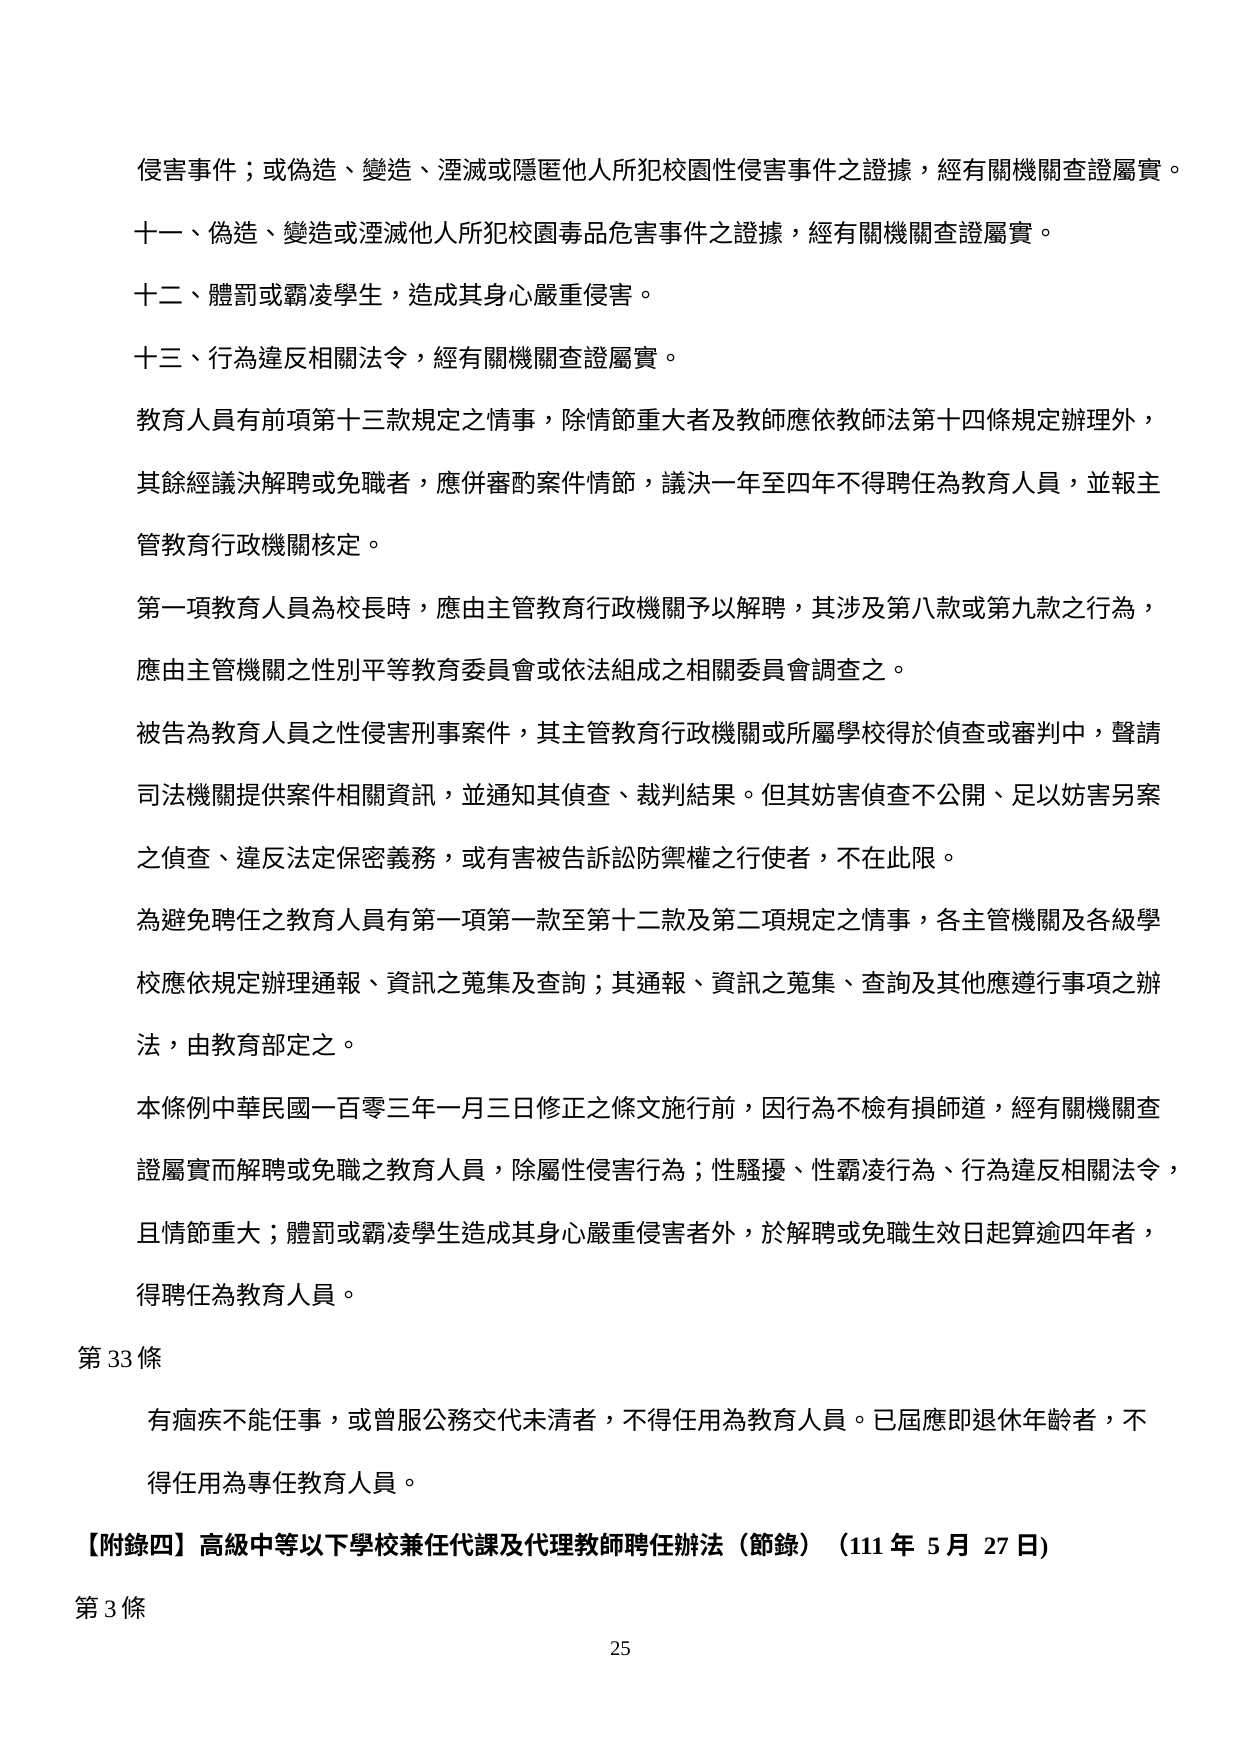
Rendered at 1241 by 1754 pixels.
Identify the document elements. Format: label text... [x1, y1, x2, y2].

text 第3條 [74, 1564, 1166, 1627]
text 有痼疾不能任事，或曾服公務交代未清者，不得任用為教育人員。已屆應即退休年齡者，不得任用為專任教育人員。 [147, 1423, 1166, 1502]
text 【附錄四】高級中等以下學校兼任代課及代理教師聘任辦法（節錄）（111 年 5 月 27 日) [74, 1502, 1166, 1564]
text 侵害事件；或偽造、變造、湮滅或隱匿他人所犯校園性侵害事件之證據，經有關機關查證屬實。 十一、偽造、變造或湮滅他人所犯校園毒品危害事件之證據，經有關機關查證屬實。 十二、體罰或霸凌學生，造成其身心嚴重侵害。 十三、行為違反相關法令，經有關機關查證屬實。 [133, 127, 1166, 331]
